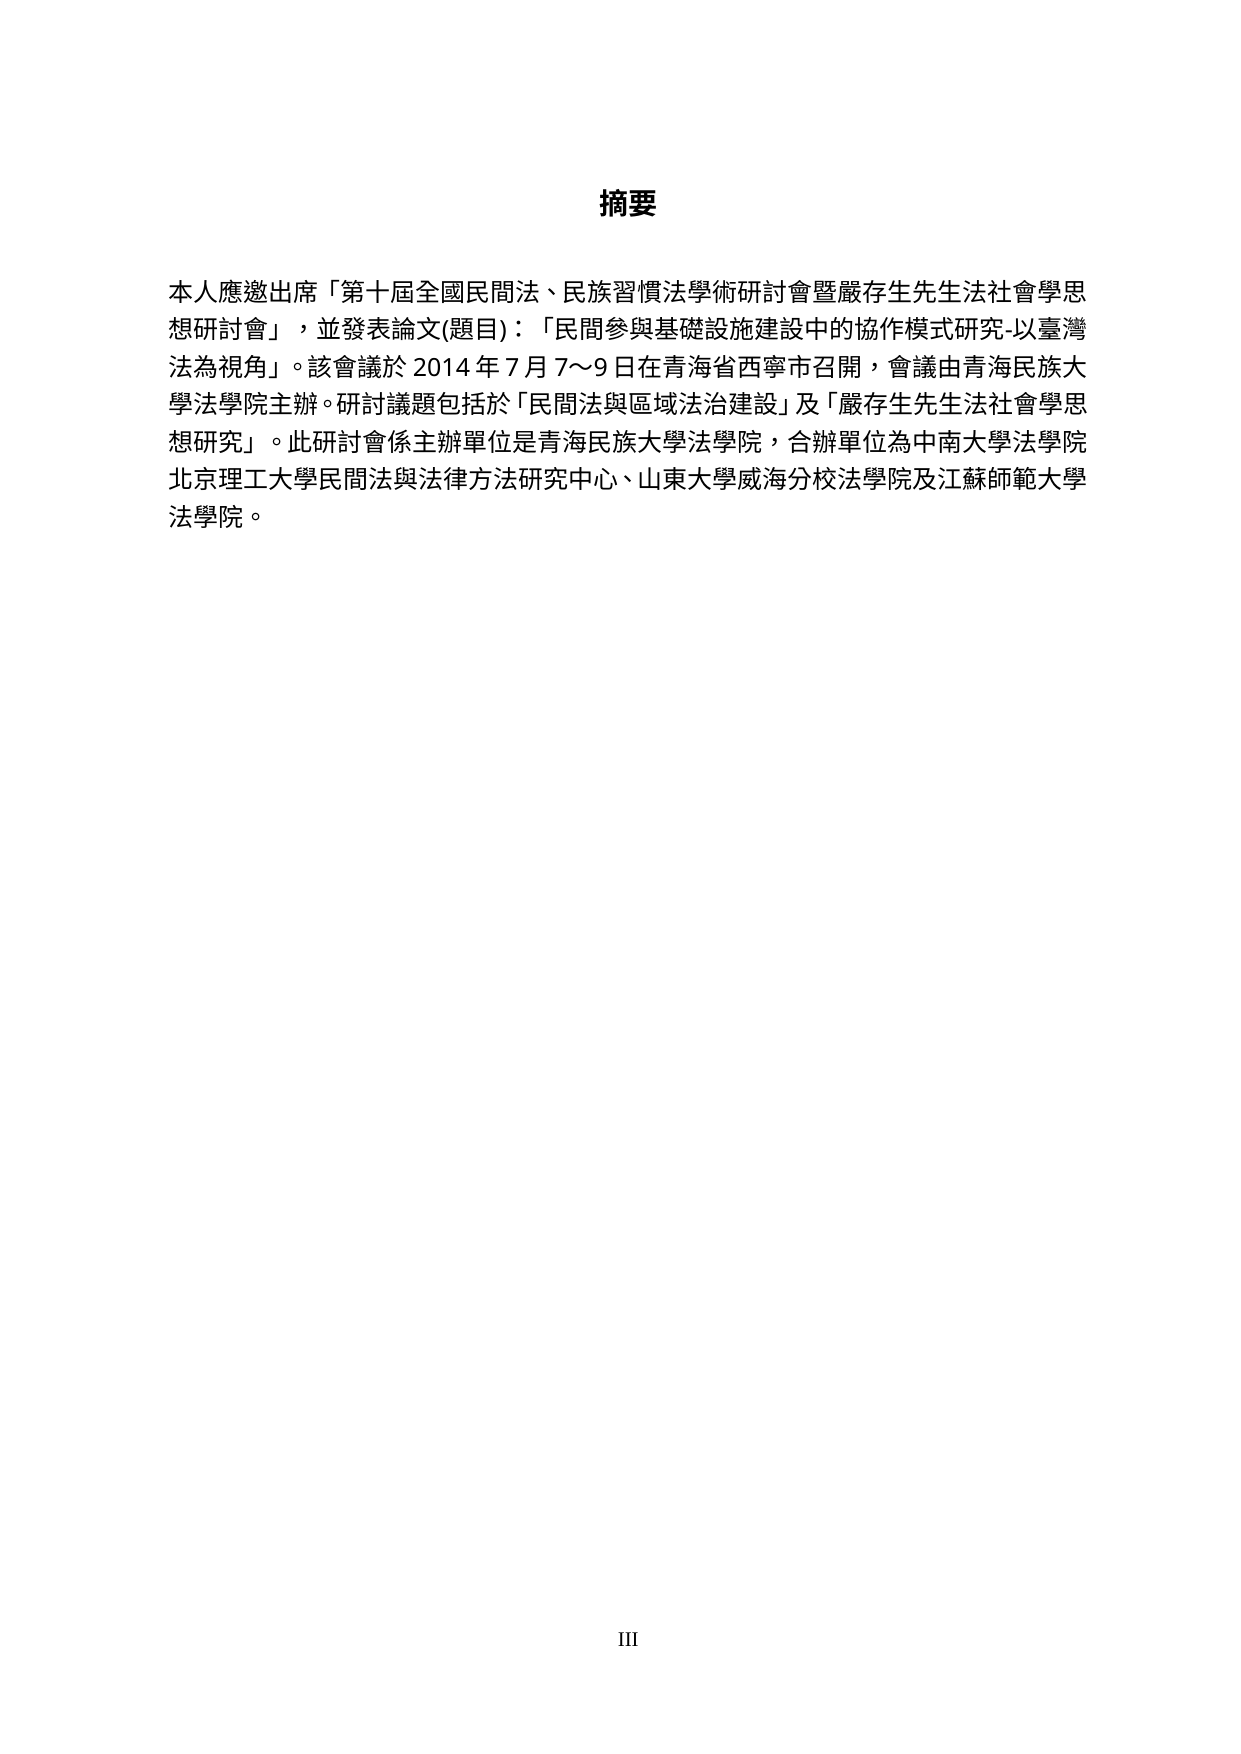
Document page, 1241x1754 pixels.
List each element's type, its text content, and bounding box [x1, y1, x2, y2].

text 本人應邀出席「第十屆全國民間法、民族習慣法學術研討會暨嚴存生先生法社會學思想研討會」，並發表論文(題目)：「民間參與基礎設施建設中的協作模式研究-以臺灣法為視角」。該會議於2014年7月7～9日在青海省西寧市召開，會議由青海民族大學法學院主辦。研討議題包括於「民間法與區域法治建設」及「嚴存生先生法社會學思想研究」。此研討會係主辦單位是青海民族大學法學院，合辦單位為中南大學法學院；北京理工大學民間法與法律方法研究中心、山東大學威海分校法學院及江蘇師範大學法學院。 [169, 272, 1087, 534]
text 摘要 [169, 164, 1087, 239]
